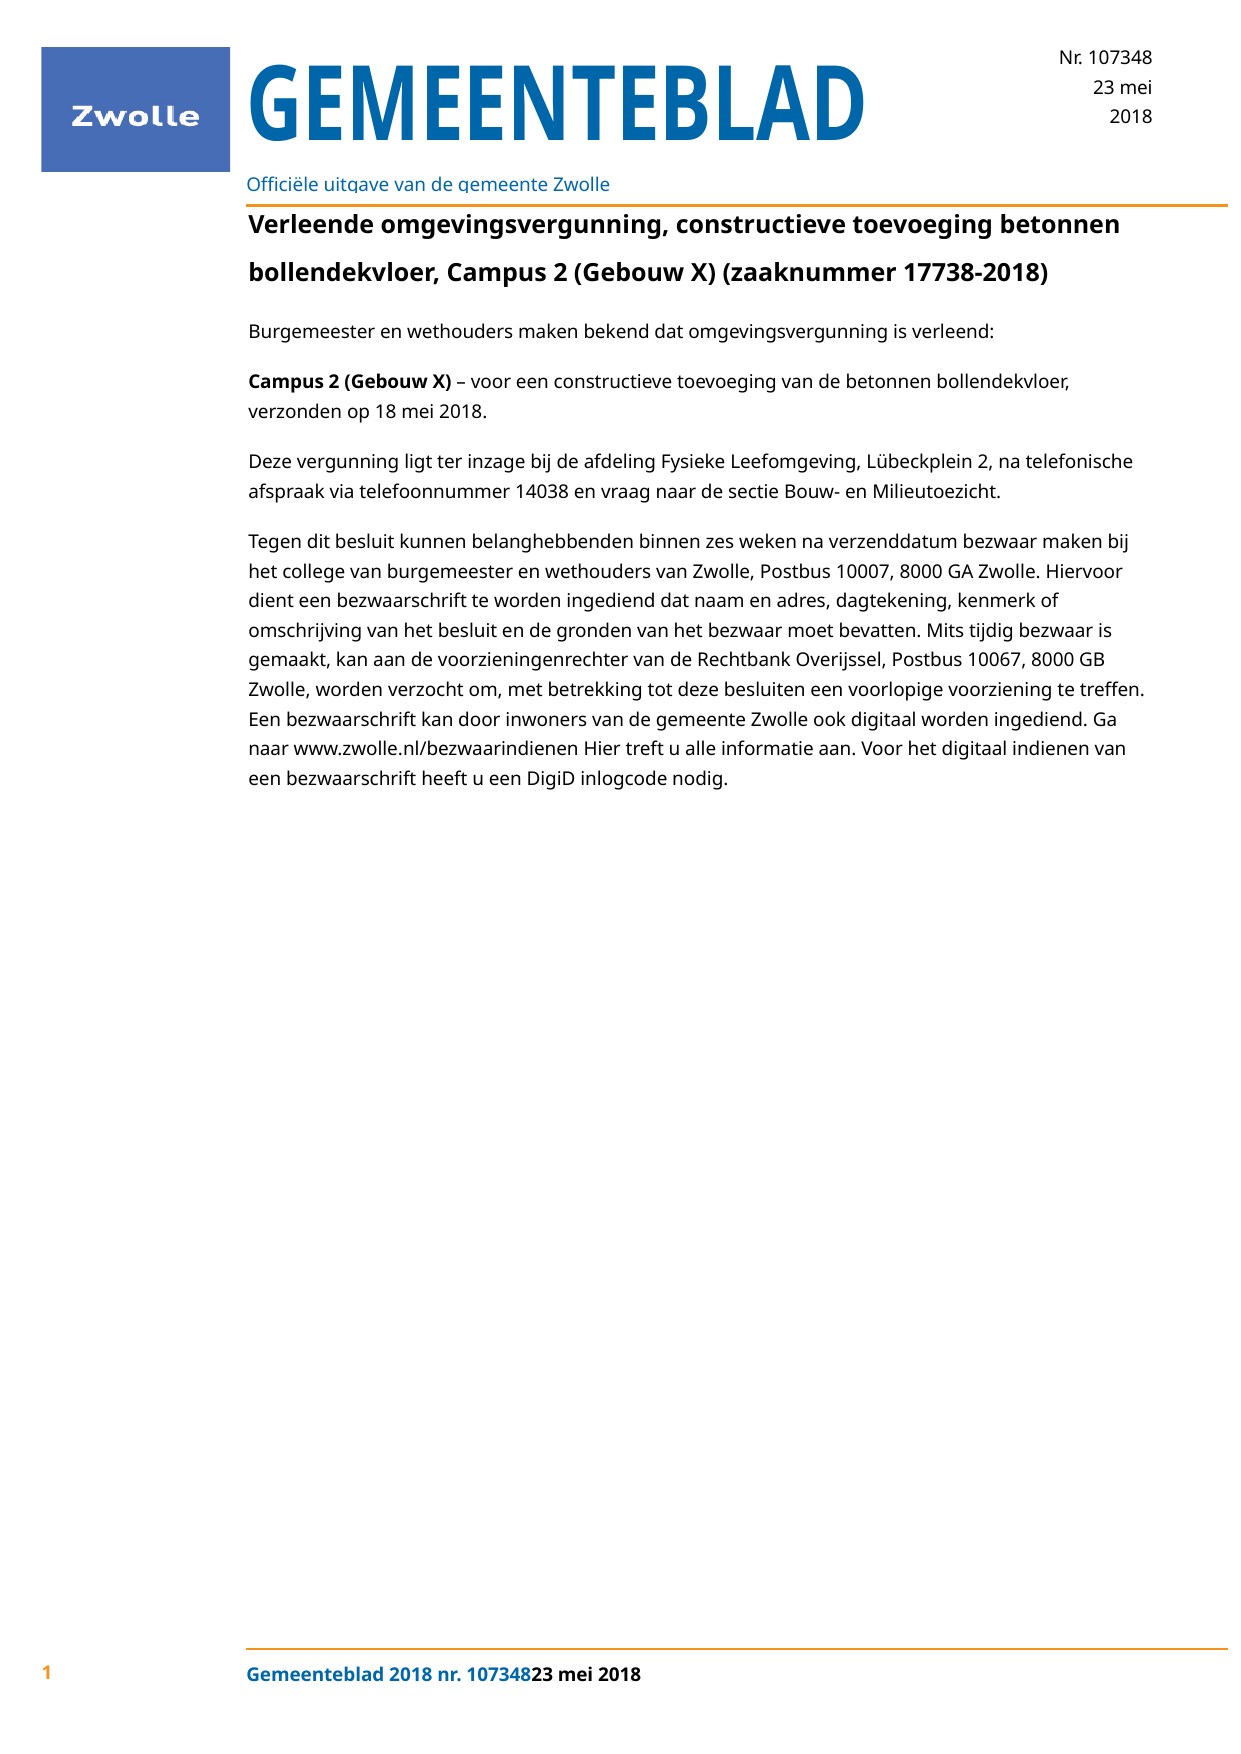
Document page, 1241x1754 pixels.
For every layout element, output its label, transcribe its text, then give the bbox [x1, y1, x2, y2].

text Verleende omgevingsvergunning, constructieve toevoeging betonnen bollendekvloer, Campus 2 (Gebouw X) (zaaknummer 17738-2018) [248, 207, 1152, 288]
text Campus 2 (Gebouw X) – voor een constructieve toevoeging van de betonnen bollendekvloer, verzonden op 18 mei 2018. [248, 368, 1152, 424]
text Burgemeester en wethouders maken bekend dat omgevingsvergunning is verleend: [248, 318, 1152, 344]
picture [41, 47, 231, 172]
text Deze vergunning ligt ter inzage bij de afdeling Fysieke Leefomgeving, Lübeckplein 2, na telefonische afspraak via telefoonnummer 14038 en vraag naar de sectie Bouw- en Milieutoezicht. [248, 448, 1152, 504]
text Tegen dit besluit kunnen belanghebbenden binnen zes weken na verzenddatum bezwaar maken bij het college van burgemeester en wethouders van Zwolle, Postbus 10007, 8000 GA Zwolle. Hiervoor dient een bezwaarschrift te worden ingediend dat naam en adres, dagtekening, kenmerk of omschrijving van het besluit en de gronden van het bezwaar moet bevatten. Mits tijdig bezwaar is gemaakt, kan aan de voorzieningenrechter van de Rechtbank Overijssel, Postbus 10067, 8000 GB Zwolle, worden verzocht om, met betrekking tot deze besluiten een voorlopige voorziening te treffen. Een bezwaarschrift kan door inwoners van de gemeente Zwolle ook digitaal worden ingediend. Ga naar www.zwolle.nl/bezwaarindienen Hier treft u alle informatie aan. Voor het digitaal indienen van een bezwaarschrift heeft u een DigiD inlogcode nodig. [248, 528, 1152, 791]
